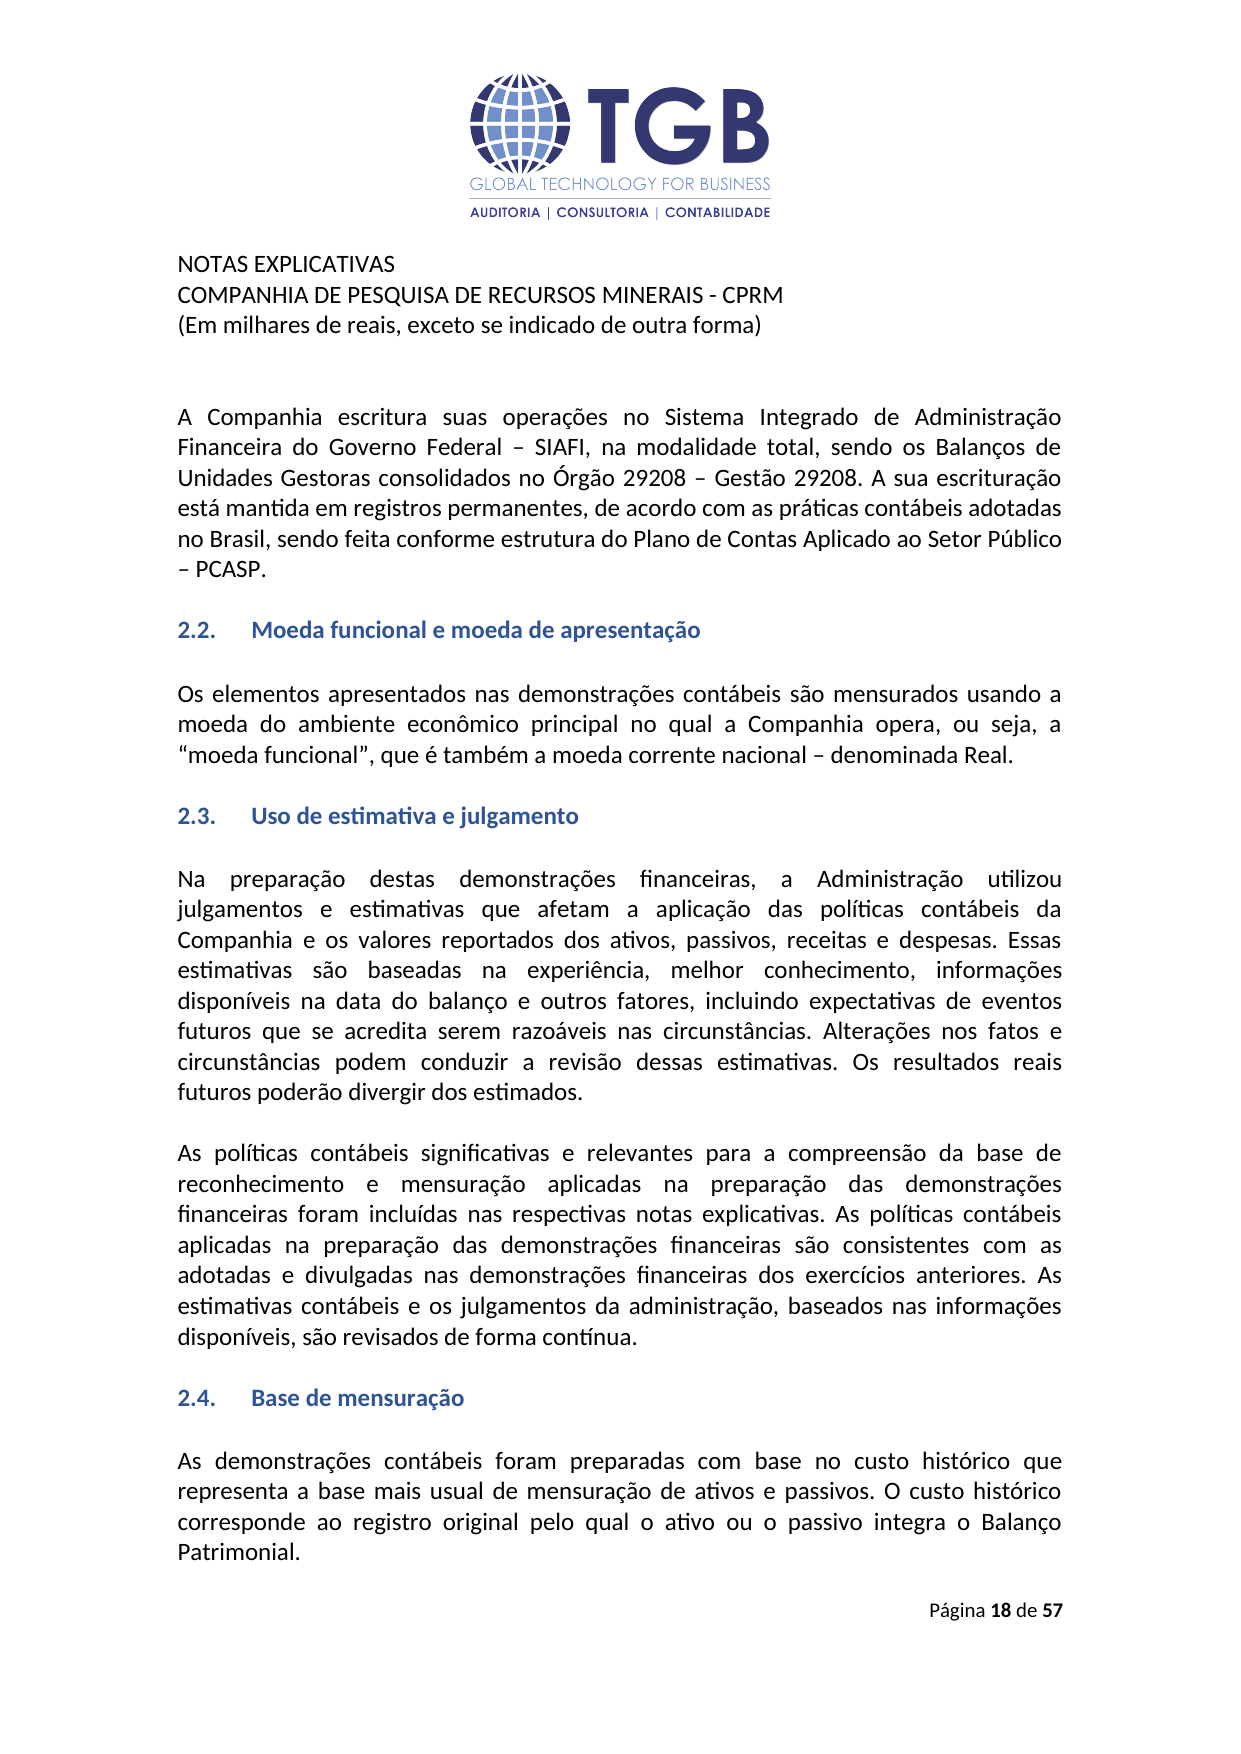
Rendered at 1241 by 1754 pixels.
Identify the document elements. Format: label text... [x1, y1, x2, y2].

text Os elementos apresentados nas demonstrações contábeis são mensurados usando a moeda do ambiente econômico principal no qual a Companhia opera, ou seja, a “moeda funcional”, que é também a moeda corrente nacional – denominada Real. [177, 678, 1063, 769]
text As demonstrações contábeis foram preparadas com base no custo histórico que representa a base mais usual de mensuração de ativos e passivos. O custo histórico corresponde ao registro original pelo qual o ativo ou o passivo integra o Balanço Patrimonial. [177, 1445, 1063, 1567]
list Base de mensuração [177, 1382, 1063, 1412]
text As políticas contábeis significativas e relevantes para a compreensão da base de reconhecimento e mensuração aplicadas na preparação das demonstrações financeiras foram incluídas nas respectivas notas explicativas. As políticas contábeis aplicadas na preparação das demonstrações financeiras são consistentes com as adotadas e divulgadas nas demonstrações financeiras dos exercícios anteriores. As estimativas contábeis e os julgamentos da administração, baseados nas informações disponíveis, são revisados de forma contínua. [177, 1138, 1063, 1351]
list Moeda funcional e moeda de apresentação [177, 614, 1063, 645]
text A Companhia escritura suas operações no Sistema Integrado de Administração Financeira do Governo Federal – SIAFI, na modalidade total, sendo os Balanços de Unidades Gestoras consolidados no Órgão 29208 – Gestão 29208. A sua escrituração está mantida em registros permanentes, de acordo com as práticas contábeis adotadas no Brasil, sendo feita conforme estrutura do Plano de Contas Aplicado ao Setor Público – PCASP. [177, 401, 1063, 584]
text Na preparação destas demonstrações financeiras, a Administração utilizou julgamentos e estimativas que afetam a aplicação das políticas contábeis da Companhia e os valores reportados dos ativos, passivos, receitas e despesas. Essas estimativas são baseadas na experiência, melhor conhecimento, informações disponíveis na data do balanço e outros fatores, incluindo expectativas de eventos futuros que se acredita serem razoáveis nas circunstâncias. Alterações nos fatos e circunstâncias podem conduzir a revisão dessas estimativas. Os resultados reais futuros poderão divergir dos estimados. [177, 863, 1063, 1107]
list Uso de estimativa e julgamento [177, 800, 1063, 830]
